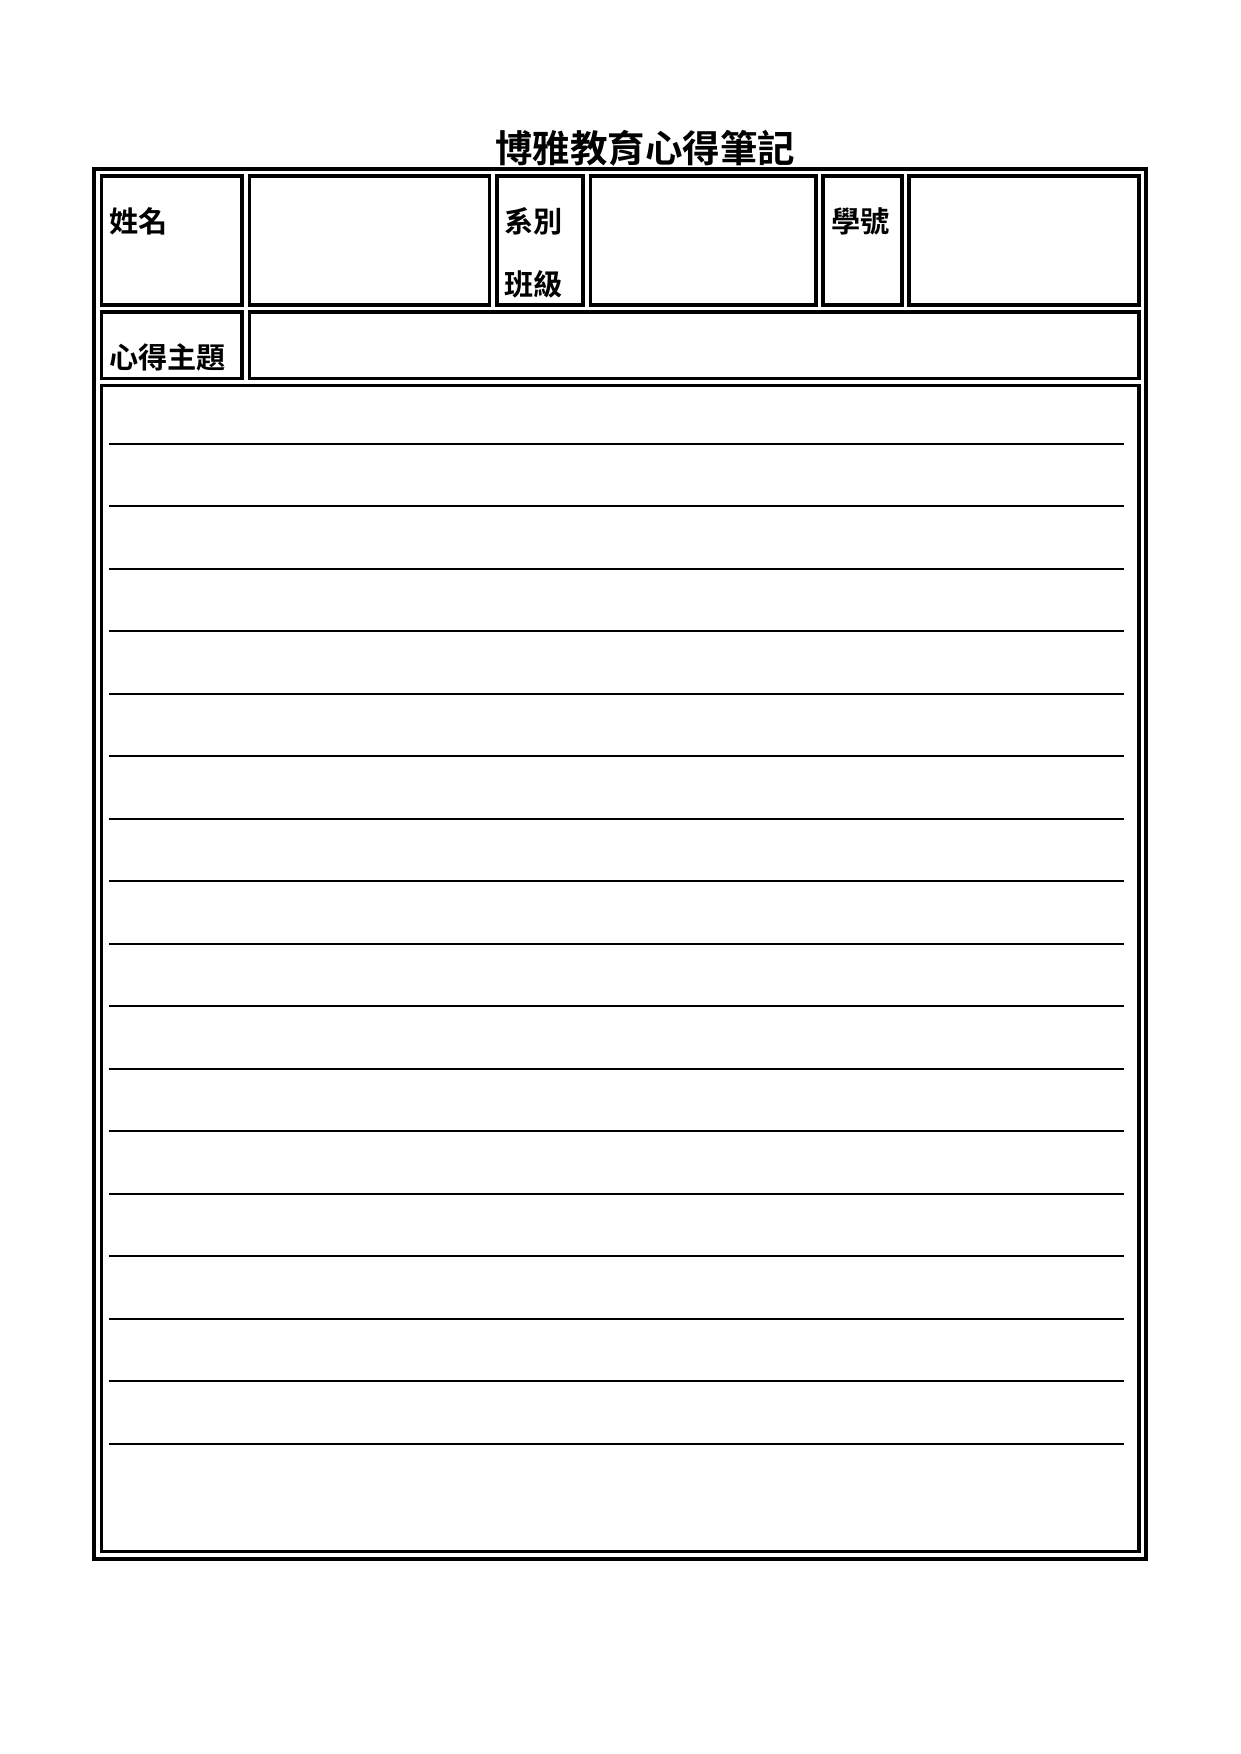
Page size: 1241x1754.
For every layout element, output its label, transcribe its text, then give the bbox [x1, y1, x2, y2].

table_header 姓名 [98, 171, 246, 303]
table_header [911, 178, 1137, 303]
text 博雅教育心得筆記 [168, 104, 1122, 167]
table_header [587, 171, 819, 303]
table_cell 心得主題 [98, 303, 246, 376]
table_header [246, 171, 493, 303]
table_header [592, 178, 814, 303]
table_header 學號 [820, 171, 906, 303]
table_header [906, 171, 1142, 303]
table_header 系別班級 [493, 171, 587, 303]
table_cell [246, 303, 1142, 376]
table_cell [98, 376, 1142, 1549]
table_cell [103, 387, 1137, 1549]
table_cell [251, 314, 1137, 376]
table_header [251, 178, 488, 303]
